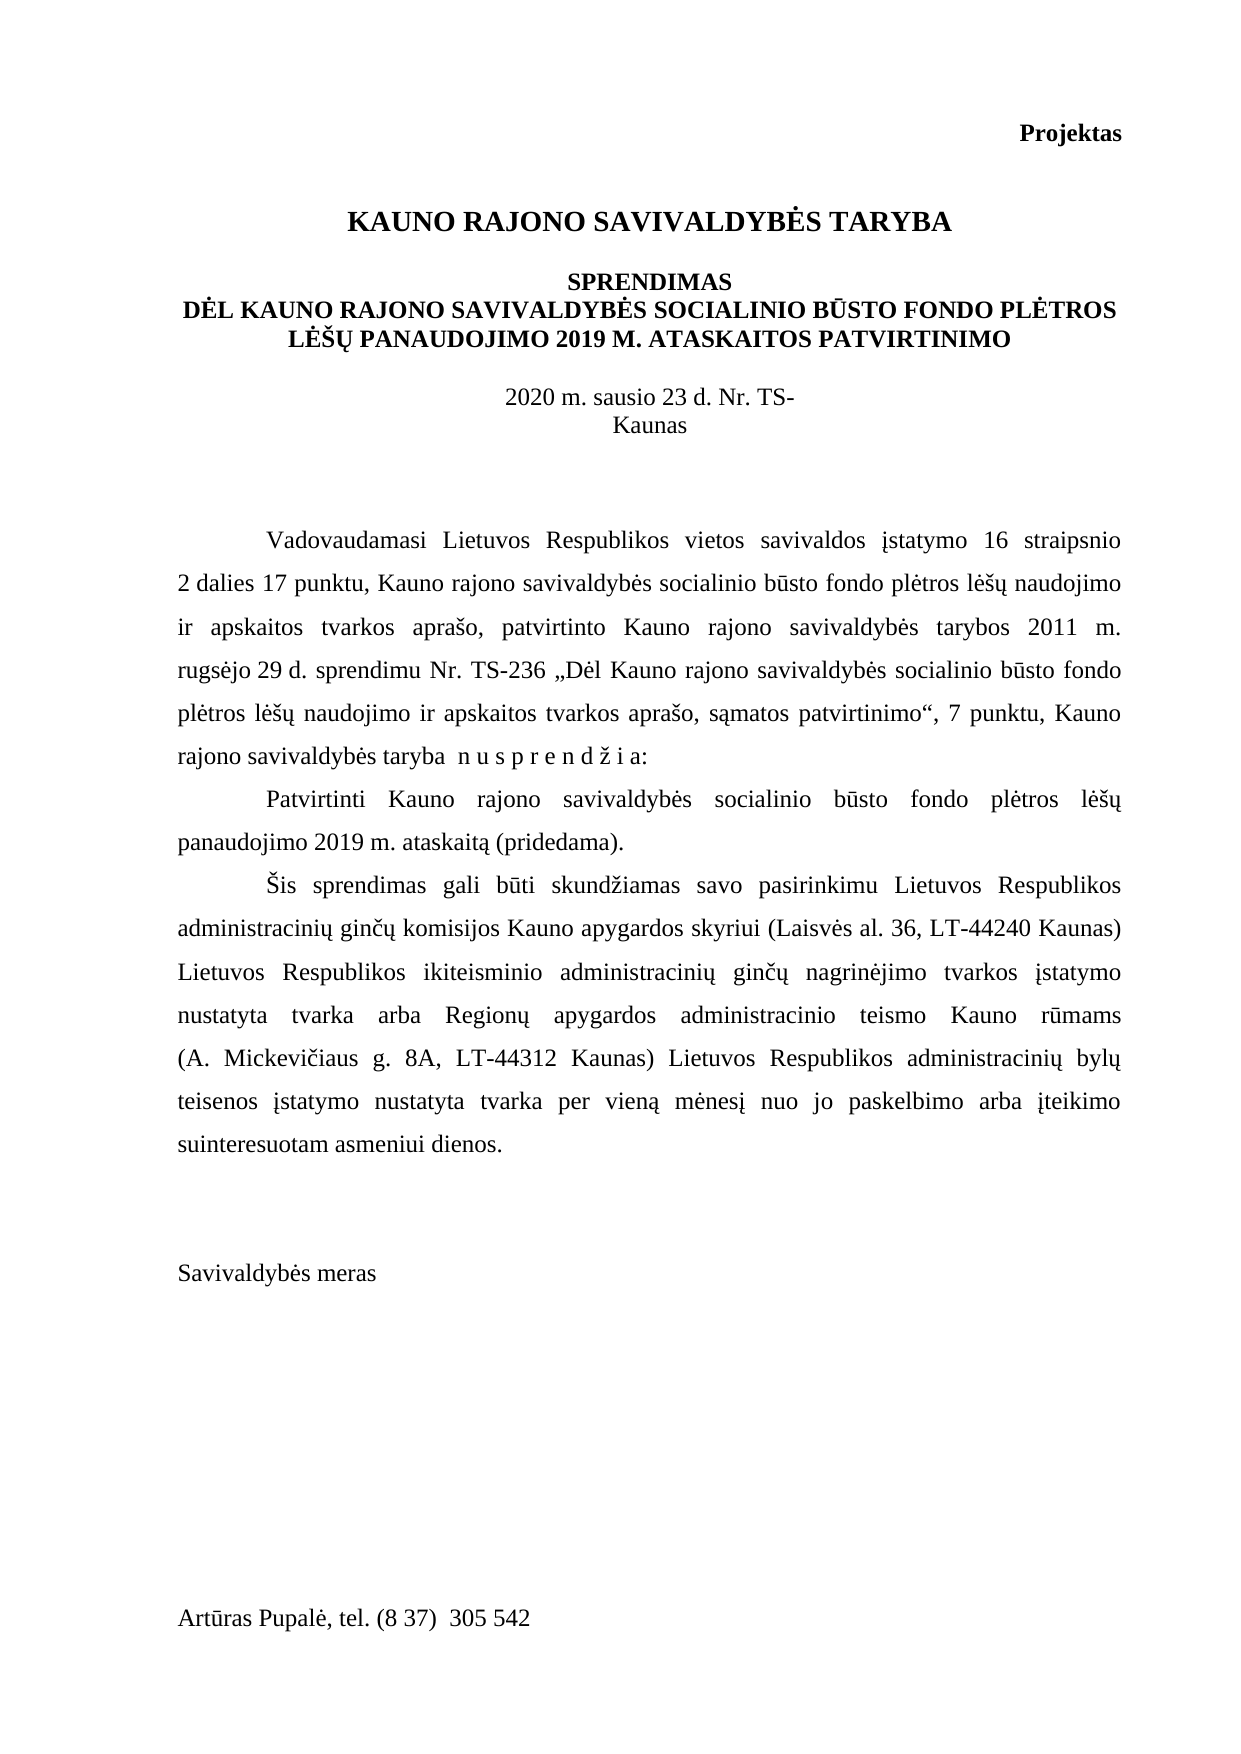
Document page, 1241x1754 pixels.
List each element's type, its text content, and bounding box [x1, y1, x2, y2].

text KAUNO RAJONO SAVIVALDYBĖS TARYBA [177, 204, 1122, 238]
text Artūras Pupalė, tel. (8 37) 305 542 [177, 1603, 1122, 1632]
text Kaunas [177, 410, 1122, 439]
text Vadovaudamasi Lietuvos Respublikos vietos savivaldos įstatymo 16 straipsnio 2 dalies 17 punktu, Kauno rajono savivaldybės socialinio būsto fondo plėtros lėšų naudojimo ir apskaitos tvarkos aprašo, patvirtinto Kauno rajono savivaldybės tarybos 2011 m. rugsėjo 29 d. sprendimu Nr. TS-236 „Dėl Kauno rajono savivaldybės socialinio būsto fondo plėtros lėšų naudojimo ir apskaitos tvarkos aprašo, sąmatos patvirtinimo“, 7 punktu, Kauno rajono savivaldybės taryba n u s p r e n d ž i a: [177, 525, 1122, 770]
text Savivaldybės meras [177, 1258, 1122, 1287]
text Patvirtinti Kauno rajono savivaldybės socialinio būsto fondo plėtros lėšų panaudojimo 2019 m. ataskaitą (pridedama). [177, 784, 1122, 856]
text 2020 m. sausio 23 d. Nr. TS- [177, 382, 1122, 410]
text DĖL KAUNO RAJONO SAVIVALDYBĖS socialinio būsto fondo plėtros lėšų panaudojimo 2019 m. ataskaitos patvirtinimo [177, 295, 1122, 353]
text SPRENDIMAS [177, 267, 1122, 295]
text Projektas [177, 118, 1122, 147]
text Šis sprendimas gali būti skundžiamas savo pasirinkimu Lietuvos Respublikos administracinių ginčų komisijos Kauno apygardos skyriui (Laisvės al. 36, LT-44240 Kaunas) Lietuvos Respublikos ikiteisminio administracinių ginčų nagrinėjimo tvarkos įstatymo nustatyta tvarka arba Regionų apygardos administracinio teismo Kauno rūmams (A. Mickevičiaus g. 8A, LT-44312 Kaunas) Lietuvos Respublikos administracinių bylų teisenos įstatymo nustatyta tvarka per vieną mėnesį nuo jo paskelbimo arba įteikimo suinteresuotam asmeniui dienos. [177, 870, 1122, 1158]
